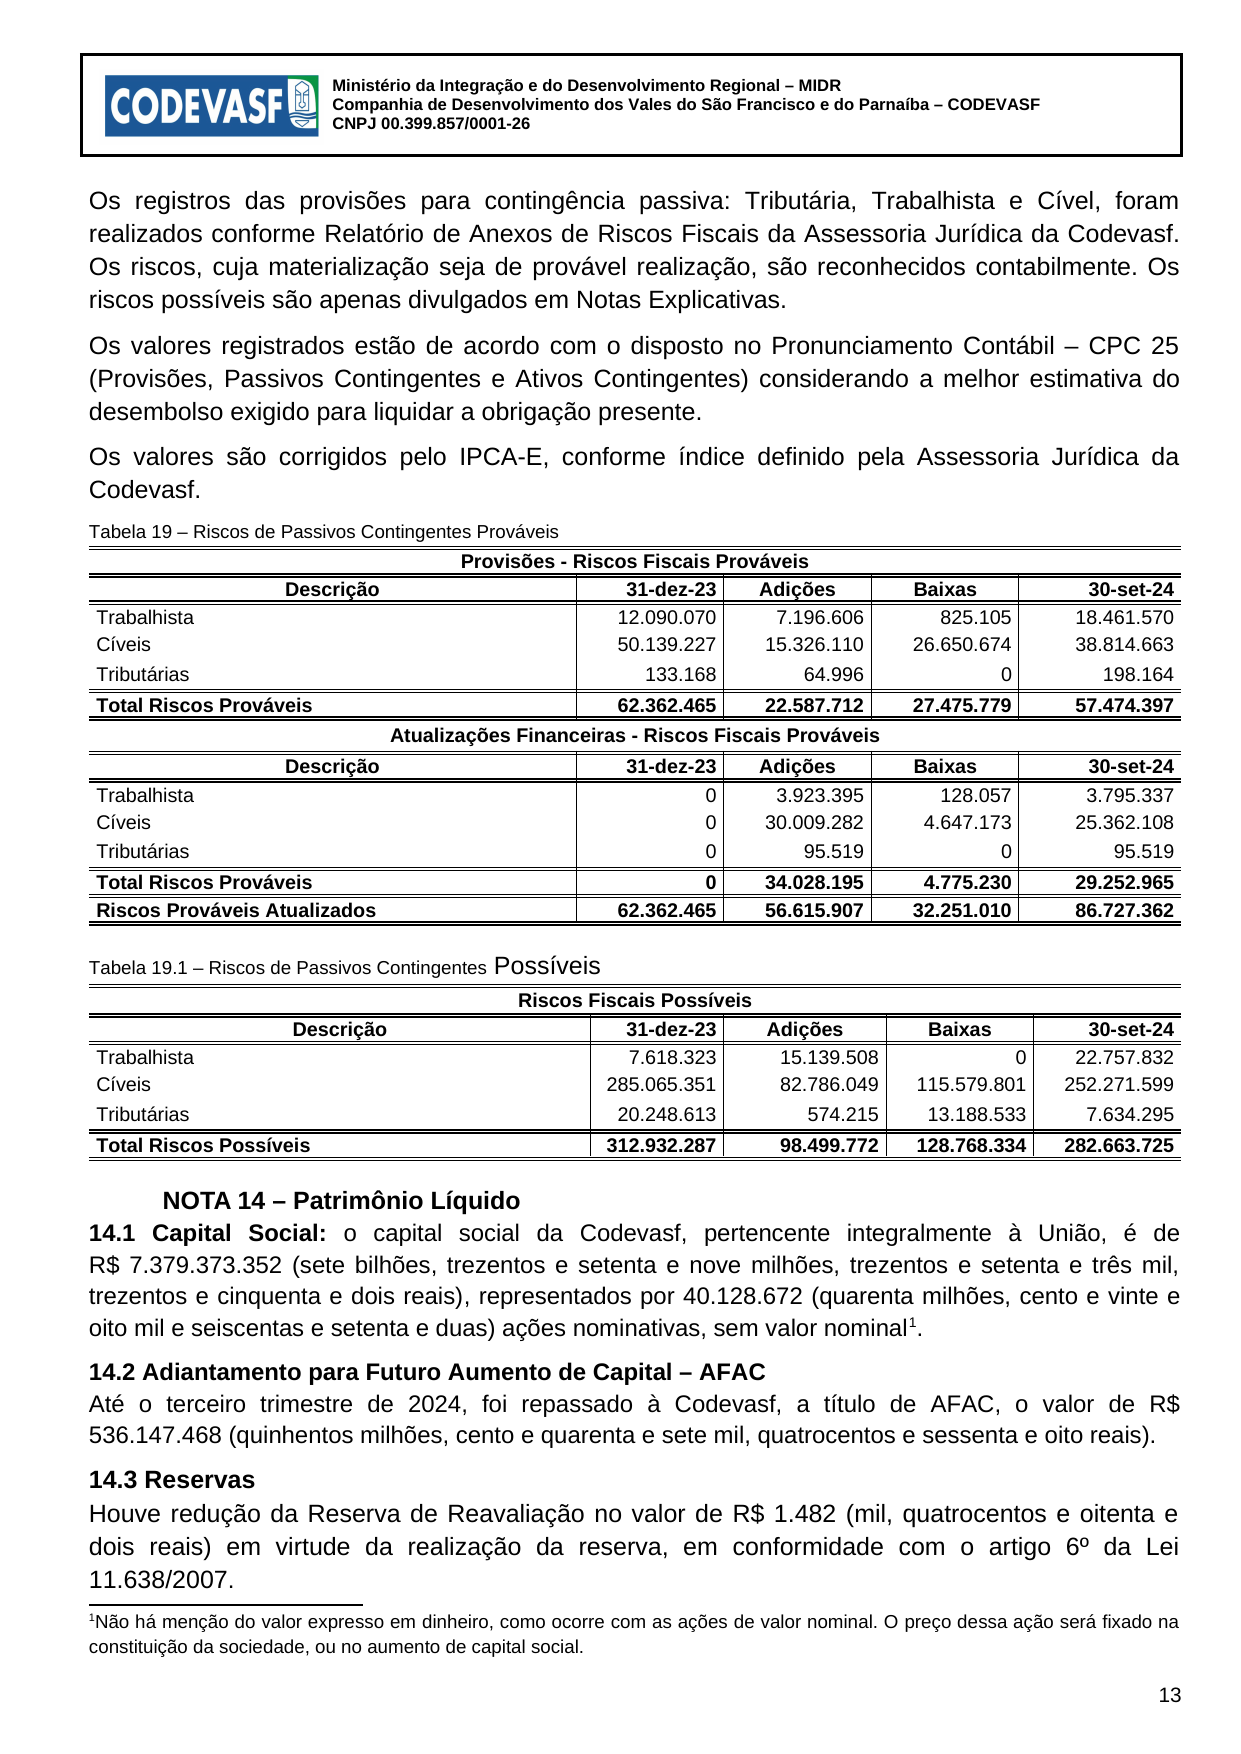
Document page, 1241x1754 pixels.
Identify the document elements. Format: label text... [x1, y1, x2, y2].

table_cell Baixas [872, 755, 1018, 778]
table_cell 0 [887, 1045, 1033, 1070]
table_cell 574.215 [724, 1100, 886, 1129]
table_cell Adições [724, 1018, 886, 1041]
subtitle NOTA 14 – Patrimônio Líquido [89, 1186, 1181, 1214]
table_cell 128.057 [872, 783, 1018, 807]
table_cell 4.647.173 [872, 808, 1018, 837]
table_cell 30-set-24 [1019, 755, 1181, 778]
table_cell Descrição [89, 1018, 590, 1041]
table_cell 0 [577, 837, 723, 866]
table_cell 13.188.533 [887, 1100, 1033, 1129]
table_cell 312.932.287 [591, 1134, 723, 1156]
table_cell 3.923.395 [724, 783, 871, 807]
table_cell 128.768.334 [887, 1134, 1033, 1156]
table_cell 252.271.599 [1034, 1070, 1181, 1099]
table_cell 64.996 [724, 659, 871, 689]
table_cell Trabalhista [89, 1045, 590, 1070]
table_cell Baixas [872, 578, 1018, 600]
text 14.2 Adiantamento para Futuro Aumento de Capital – AFAC [89, 1358, 1181, 1386]
table_cell 82.786.049 [724, 1070, 886, 1099]
table_cell 30.009.282 [724, 808, 871, 837]
text 14.3 Reservas [89, 1466, 1181, 1494]
table_cell 198.164 [1019, 659, 1181, 689]
table_cell 50.139.227 [577, 630, 723, 659]
table_cell Cíveis [89, 1070, 590, 1099]
table_cell 12.090.070 [577, 605, 723, 630]
table_cell 62.362.465 [577, 693, 723, 716]
table_cell 31-dez-23 [591, 1018, 723, 1041]
table_cell 30-set-24 [1019, 578, 1181, 600]
table_cell 95.519 [1019, 837, 1181, 866]
table_cell Trabalhista [89, 605, 576, 630]
table_cell 0 [872, 837, 1018, 866]
table_cell Total Riscos Prováveis [89, 693, 576, 716]
table_cell Trabalhista [89, 783, 576, 807]
table_cell Total Riscos Possíveis [89, 1134, 590, 1156]
table_cell 133.168 [577, 659, 723, 689]
text Até o terceiro trimestre de 2024, foi repassado à Codevasf, a título de AFAC, o valor de R$ 536.147.468 (quinhentos milhões, cento e quarenta e sete mil, quatrocentos e sessenta e oito reais). [89, 1390, 1181, 1449]
table_cell 115.579.801 [887, 1070, 1033, 1099]
text Houve redução da Reserva de Reavaliação no valor de R$ 1.482 (mil, quatrocentos e oitenta e dois reais) em virtude da realização da reserva, em conformidade com o artigo 6º da Lei 11.638/2007. [89, 1498, 1181, 1593]
table_cell 25.362.108 [1019, 808, 1181, 837]
table_cell 22.757.832 [1034, 1045, 1181, 1070]
table_cell 282.663.725 [1034, 1134, 1181, 1156]
table_cell 31-dez-23 [577, 755, 723, 778]
table_cell Descrição [89, 578, 576, 600]
table_cell Tributárias [89, 837, 576, 866]
table_cell Adições [724, 578, 871, 600]
table_header Riscos Fiscais Possíveis [89, 988, 1181, 1013]
table_cell 18.461.570 [1019, 605, 1181, 630]
table_cell Total Riscos Prováveis [89, 871, 576, 894]
table_cell 26.650.674 [872, 630, 1018, 659]
table_cell Cíveis [89, 630, 576, 659]
table_cell 285.065.351 [591, 1070, 723, 1099]
table_cell 7.634.295 [1034, 1100, 1181, 1129]
text Os registros das provisões para contingência passiva: Tributária, Trabalhista e Cível, foram realizados conforme Relatório de Anexos de Riscos Fiscais da Assessoria Jurídica da Codevasf. Os riscos, cuja materialização seja de provável realização, são reconhecidos contabilmente. Os riscos possíveis são apenas divulgados em Notas Explicativas. [89, 186, 1181, 314]
table_cell 95.519 [724, 837, 871, 866]
table_cell 15.326.110 [724, 630, 871, 659]
table_cell 29.252.965 [1019, 871, 1181, 894]
table_cell Riscos Prováveis Atualizados [89, 898, 576, 921]
table_header Provisões - Riscos Fiscais Prováveis [89, 550, 1181, 573]
table_cell 7.196.606 [724, 605, 871, 630]
table_cell 0 [577, 808, 723, 837]
table_cell Tributárias [89, 1100, 590, 1129]
table_cell 56.615.907 [724, 898, 871, 921]
table_cell 32.251.010 [872, 898, 1018, 921]
table_cell 825.105 [872, 605, 1018, 630]
table_cell 27.475.779 [872, 693, 1018, 716]
table_cell 38.814.663 [1019, 630, 1181, 659]
table_cell Atualizações Financeiras - Riscos Fiscais Prováveis [89, 721, 1181, 751]
table_cell 0 [577, 783, 723, 807]
text Os valores registrados estão de acordo com o disposto no Pronunciamento Contábil – CPC 25 (Provisões, Passivos Contingentes e Ativos Contingentes) considerando a melhor estimativa do desembolso exigido para liquidar a obrigação presente. [89, 331, 1181, 425]
table_cell Tributárias [89, 659, 576, 689]
table_cell 34.028.195 [724, 871, 871, 894]
picture [99, 69, 325, 145]
text 14.1 Capital Social: o capital social da Codevasf, pertencente integralmente à União, é de R$ 7.379.373.352 (sete bilhões, trezentos e setenta e nove milhões, trezentos e setenta e três mil, trezentos e cinquenta e dois reais), representados por 40.128.672 (quarenta milhões, cento e vinte e oito mil e seiscentas e setenta e duas) ações nominativas, sem valor nominal. [89, 1219, 1181, 1341]
table_cell Adições [724, 755, 871, 778]
table_cell Baixas [887, 1018, 1033, 1041]
table_cell 30-set-24 [1034, 1018, 1181, 1041]
table_cell Descrição [89, 755, 576, 778]
table_cell 98.499.772 [724, 1134, 886, 1156]
table_cell 22.587.712 [724, 693, 871, 716]
text Tabela 19.1 – Riscos de Passivos Contingentes Possíveis [89, 951, 1181, 979]
text Os valores são corrigidos pelo IPCA-E, conforme índice definido pela Assessoria Jurídica da Codevasf. [89, 442, 1181, 504]
table_cell 0 [577, 871, 723, 894]
table_cell 57.474.397 [1019, 693, 1181, 716]
table_cell 20.248.613 [591, 1100, 723, 1129]
table_cell 62.362.465 [577, 898, 723, 921]
table_cell 86.727.362 [1019, 898, 1181, 921]
table_cell 0 [872, 659, 1018, 689]
table_cell 31-dez-23 [577, 578, 723, 600]
table_cell 3.795.337 [1019, 783, 1181, 807]
table_cell 7.618.323 [591, 1045, 723, 1070]
table_cell 4.775.230 [872, 871, 1018, 894]
table_cell 15.139.508 [724, 1045, 886, 1070]
text Não há menção do valor expresso em dinheiro, como ocorre com as ações de valor nominal. O preço dessa ação será fixado na constituição da sociedade, ou no aumento de capital social. [89, 1611, 1181, 1658]
text Tabela 19 – Riscos de Passivos Contingentes Prováveis [89, 521, 1181, 542]
table_cell Cíveis [89, 808, 576, 837]
